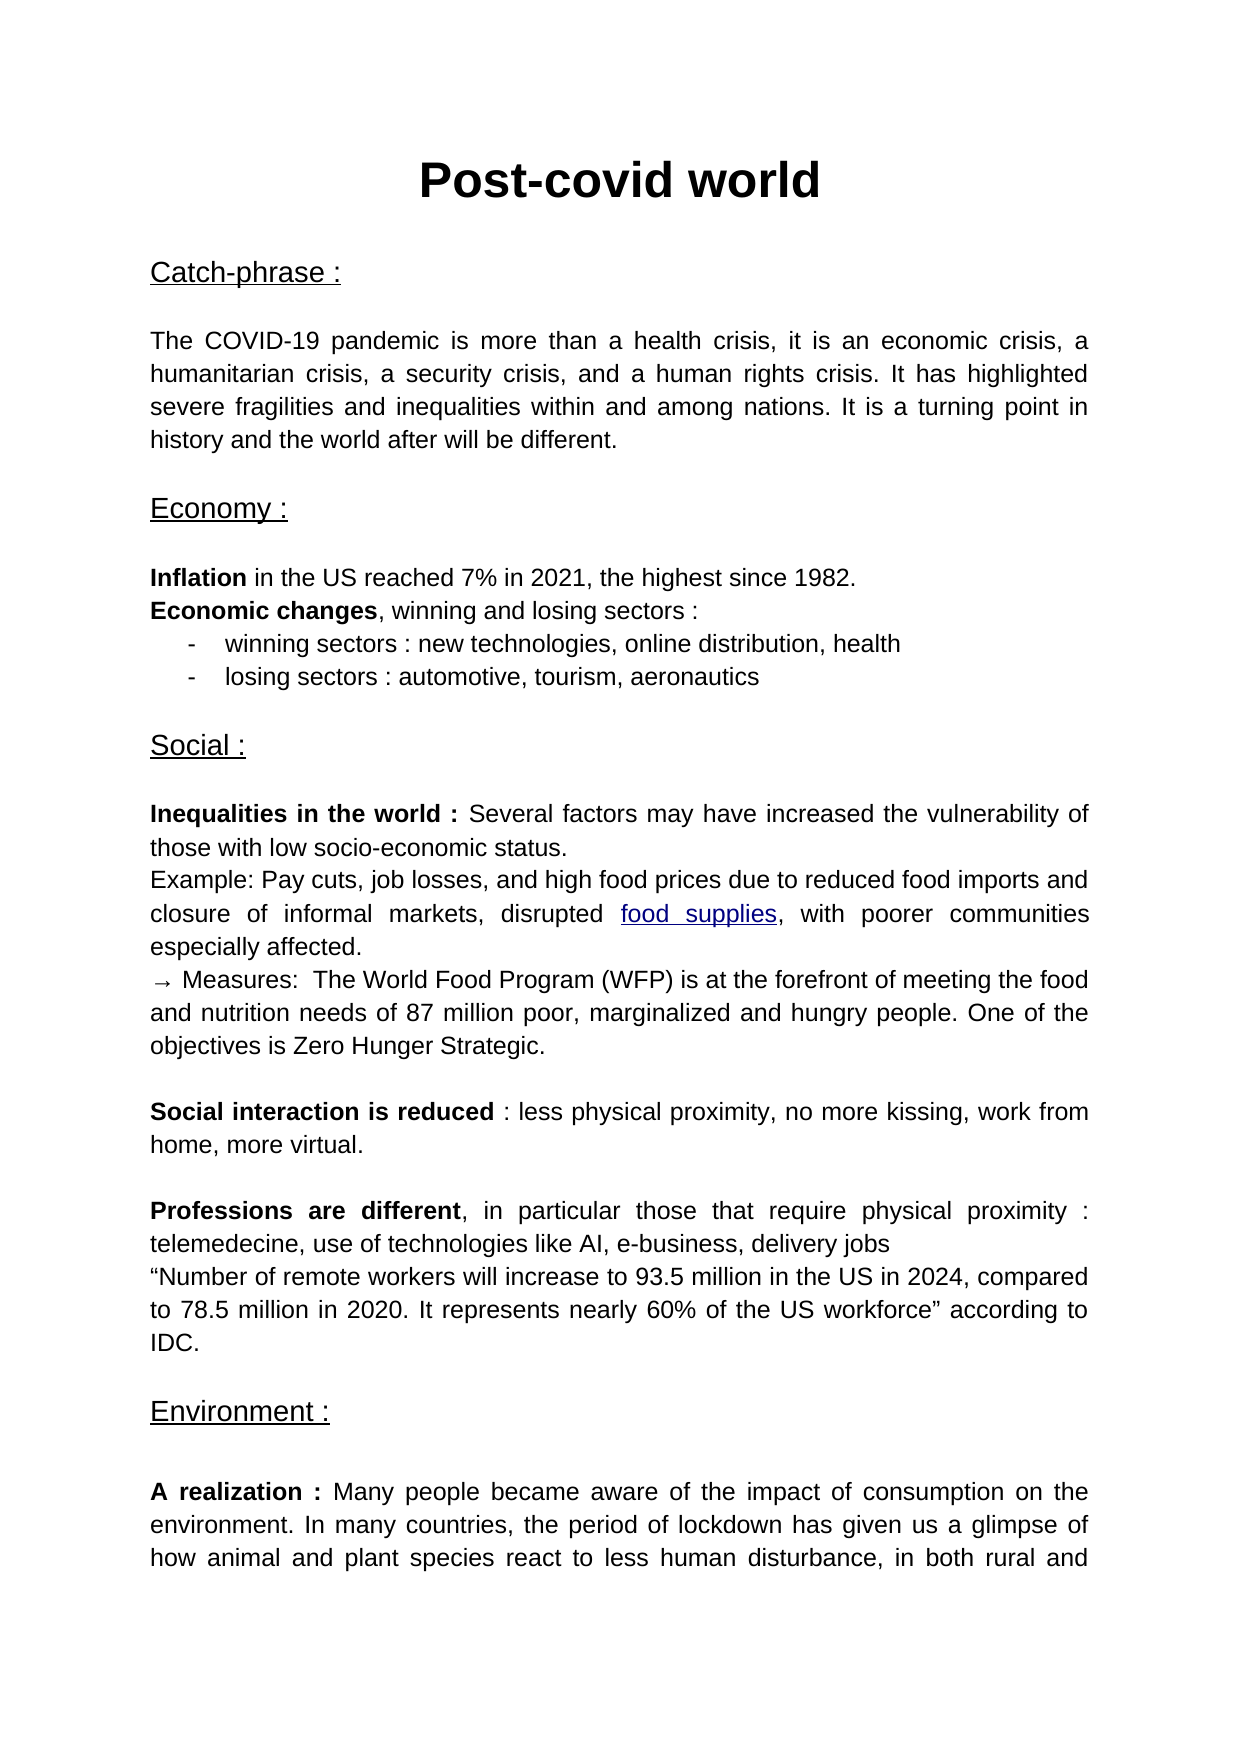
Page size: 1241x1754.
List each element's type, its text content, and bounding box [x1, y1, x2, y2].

text Social interaction is reduced : less physical proximity, no more kissing, work from home, more virtual. [150, 1097, 1090, 1158]
text → Measures: The World Food Program (WFP) is at the forefront of meeting the food and nutrition needs of 87 million poor, marginalized and hungry people. One of the objectives is Zero Hunger Strategic. [150, 964, 1090, 1059]
text Inflation in the US reached 7% in 2021, the highest since 1982. [150, 563, 1090, 592]
text Post-covid world [150, 150, 1090, 207]
list winning sectors : new technologies, online distribution, health [187, 629, 1090, 658]
text The COVID-19 pandemic is more than a health crisis, it is an economic crisis, a humanitarian crisis, a security crisis, and a human rights crisis. It has highlighted severe fragilities and inequalities within and among nations. It is a turning point in history and the world after will be different. [150, 326, 1090, 454]
text Economy : [150, 491, 1090, 525]
text Example: Pay cuts, job losses, and high food prices due to reduced food imports and closure of informal markets, disrupted food supplies, with poorer communities especially affected. [150, 866, 1090, 960]
text Social : [150, 728, 1090, 761]
text “Number of remote workers will increase to 93.5 million in the US in 2024, compared to 78.5 million in 2020. It represents nearly 60% of the US workforce” according to IDC. [150, 1262, 1090, 1357]
text Environment : [150, 1394, 1090, 1427]
text Economic changes, winning and losing sectors : [150, 596, 1090, 624]
text Catch-phrase : [150, 254, 1090, 288]
text Professions are different, in particular those that require physical proximity : telemedecine, use of technologies like AI, e-business, delivery jobs [150, 1196, 1090, 1257]
text Inequalities in the world : Several factors may have increased the vulnerability of those with low socio-economic status. [150, 799, 1090, 861]
text A realization : Many people became aware of the impact of consumption on the environment. In many countries, the period of lockdown has given us a glimpse of how animal and plant species react to less human disturbance, in both rural and [150, 1477, 1090, 1571]
list losing sectors : automotive, tourism, aeronautics [187, 662, 1090, 691]
